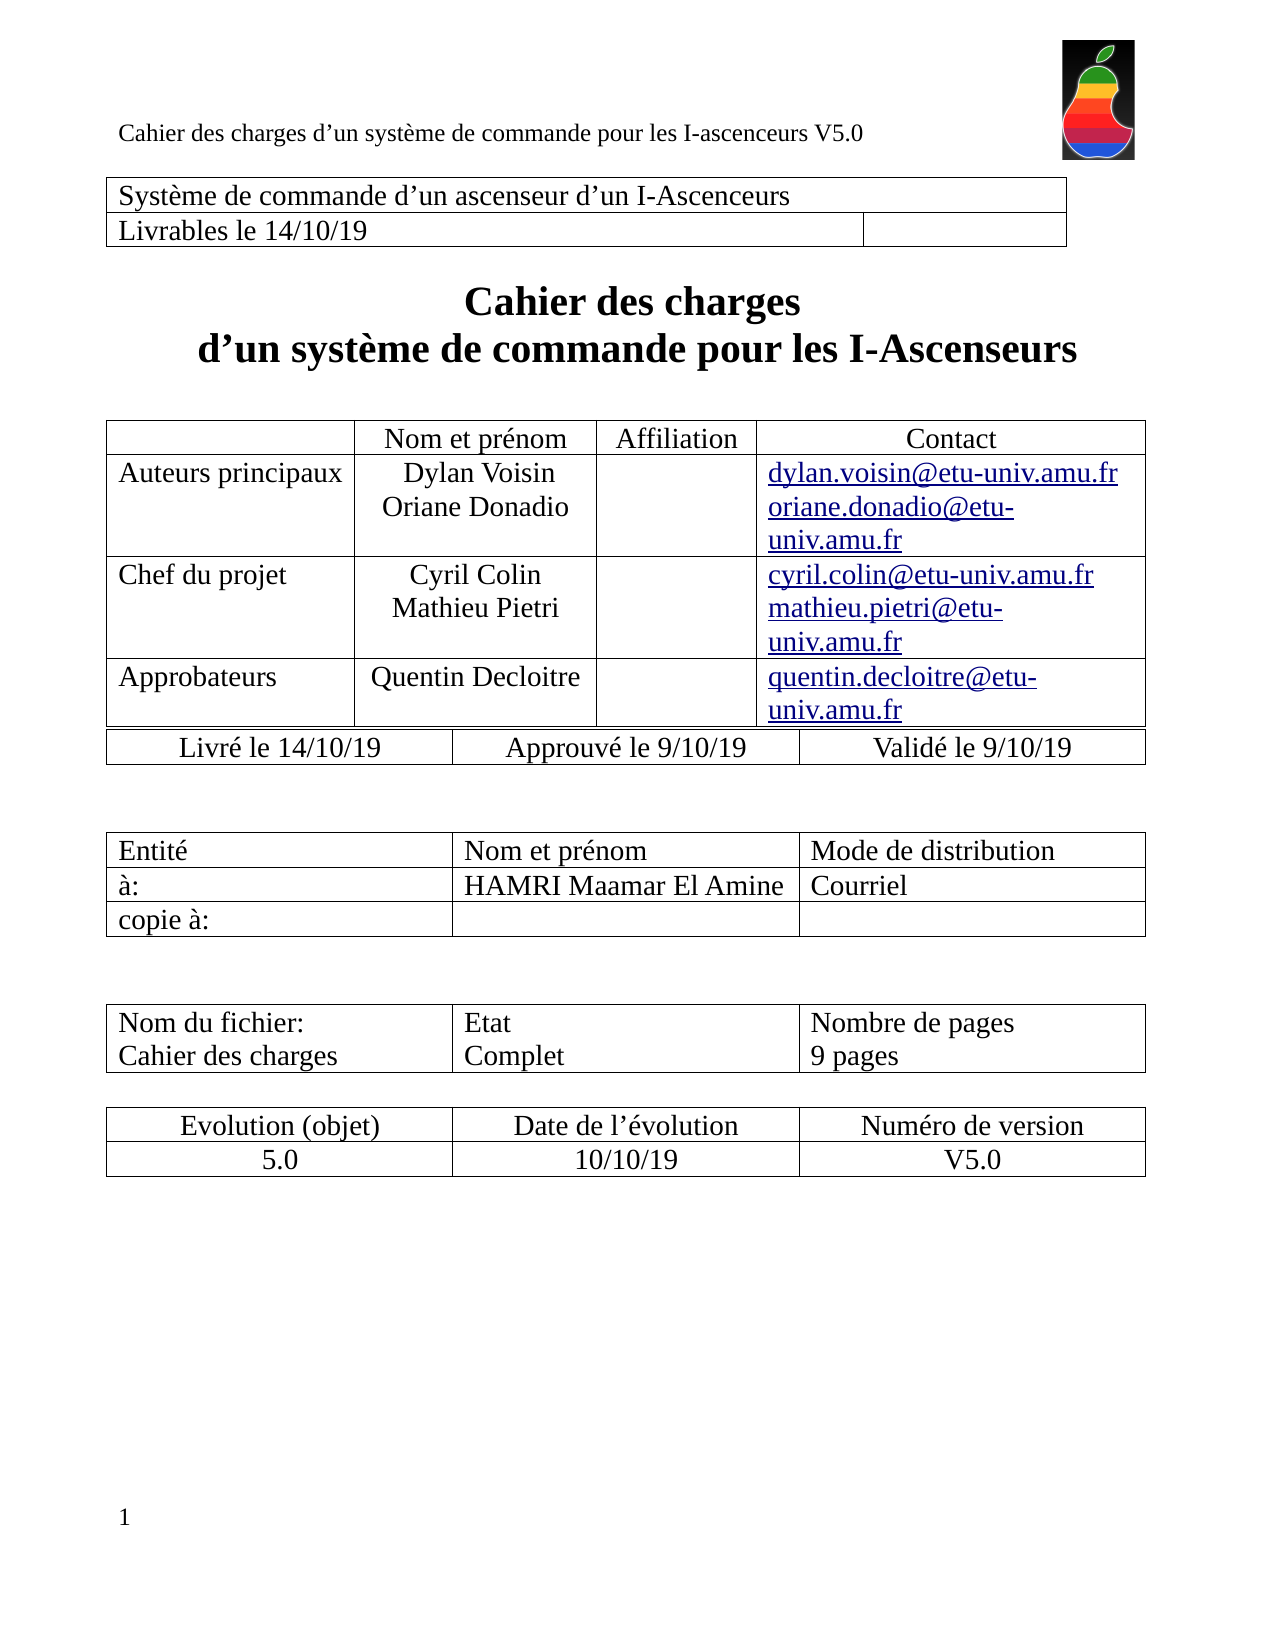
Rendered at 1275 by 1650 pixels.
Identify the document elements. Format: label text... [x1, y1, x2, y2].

table_cell 5.0 [107, 1142, 452, 1176]
table_header Etat Complet [453, 1005, 799, 1072]
table_cell [864, 213, 1066, 246]
table_cell Chef du projet [107, 557, 354, 658]
table_cell [597, 659, 756, 726]
text Cahier des charges [118, 276, 1157, 324]
table_cell Auteurs principaux [107, 455, 354, 556]
table_cell [597, 455, 756, 556]
table_header Système de commande d’un ascenseur d’un I-Ascenceurs [107, 178, 863, 212]
table_cell Courriel [800, 868, 1145, 901]
table_cell dylan.voisin@etu-univ.amu.fr oriane.donadio@etu-univ.amu.fr [757, 455, 1145, 556]
table_cell [597, 557, 756, 658]
table_cell [453, 902, 799, 936]
table_header Nombre de pages 9 pages [800, 1005, 1145, 1072]
table_cell Quentin Decloitre [355, 659, 596, 726]
table_cell copie à: [107, 902, 452, 936]
table_header [864, 178, 1066, 212]
table_header Mode de distribution [800, 833, 1145, 867]
table_cell 10/10/19 [453, 1142, 799, 1176]
table_header Affiliation [597, 421, 756, 454]
table_header [107, 421, 354, 454]
table_cell à: [107, 868, 452, 901]
table_header Nom et prénom [355, 421, 596, 454]
table_cell HAMRI Maamar El Amine [453, 868, 799, 901]
table_header Approuvé le 9/10/19 [453, 730, 799, 764]
table_header Entité [107, 833, 452, 867]
text d’un système de commande pour les I-Ascenseurs [118, 324, 1157, 372]
table_cell V5.0 [800, 1142, 1145, 1176]
picture [1062, 40, 1135, 160]
table_cell quentin.decloitre@etu-univ.amu.fr [757, 659, 1145, 726]
table_header Date de l’évolution [453, 1108, 799, 1141]
table_cell Approbateurs [107, 659, 354, 726]
table_header Contact [757, 421, 1145, 454]
table_header Numéro de version [800, 1108, 1145, 1141]
table_cell cyril.colin@etu-univ.amu.fr mathieu.pietri@etu-univ.amu.fr [757, 557, 1145, 658]
table_cell Livrables le 14/10/19 [107, 213, 863, 246]
table_cell Dylan Voisin Oriane Donadio [355, 455, 596, 556]
table_cell Cyril Colin Mathieu Pietri [355, 557, 596, 658]
table_header Validé le 9/10/19 [800, 730, 1145, 764]
table_header Nom et prénom [453, 833, 799, 867]
table_header Livré le 14/10/19 [107, 730, 452, 764]
table_header Nom du fichier: Cahier des charges [107, 1005, 452, 1072]
table_cell [800, 902, 1145, 936]
table_header Evolution (objet) [107, 1108, 452, 1141]
